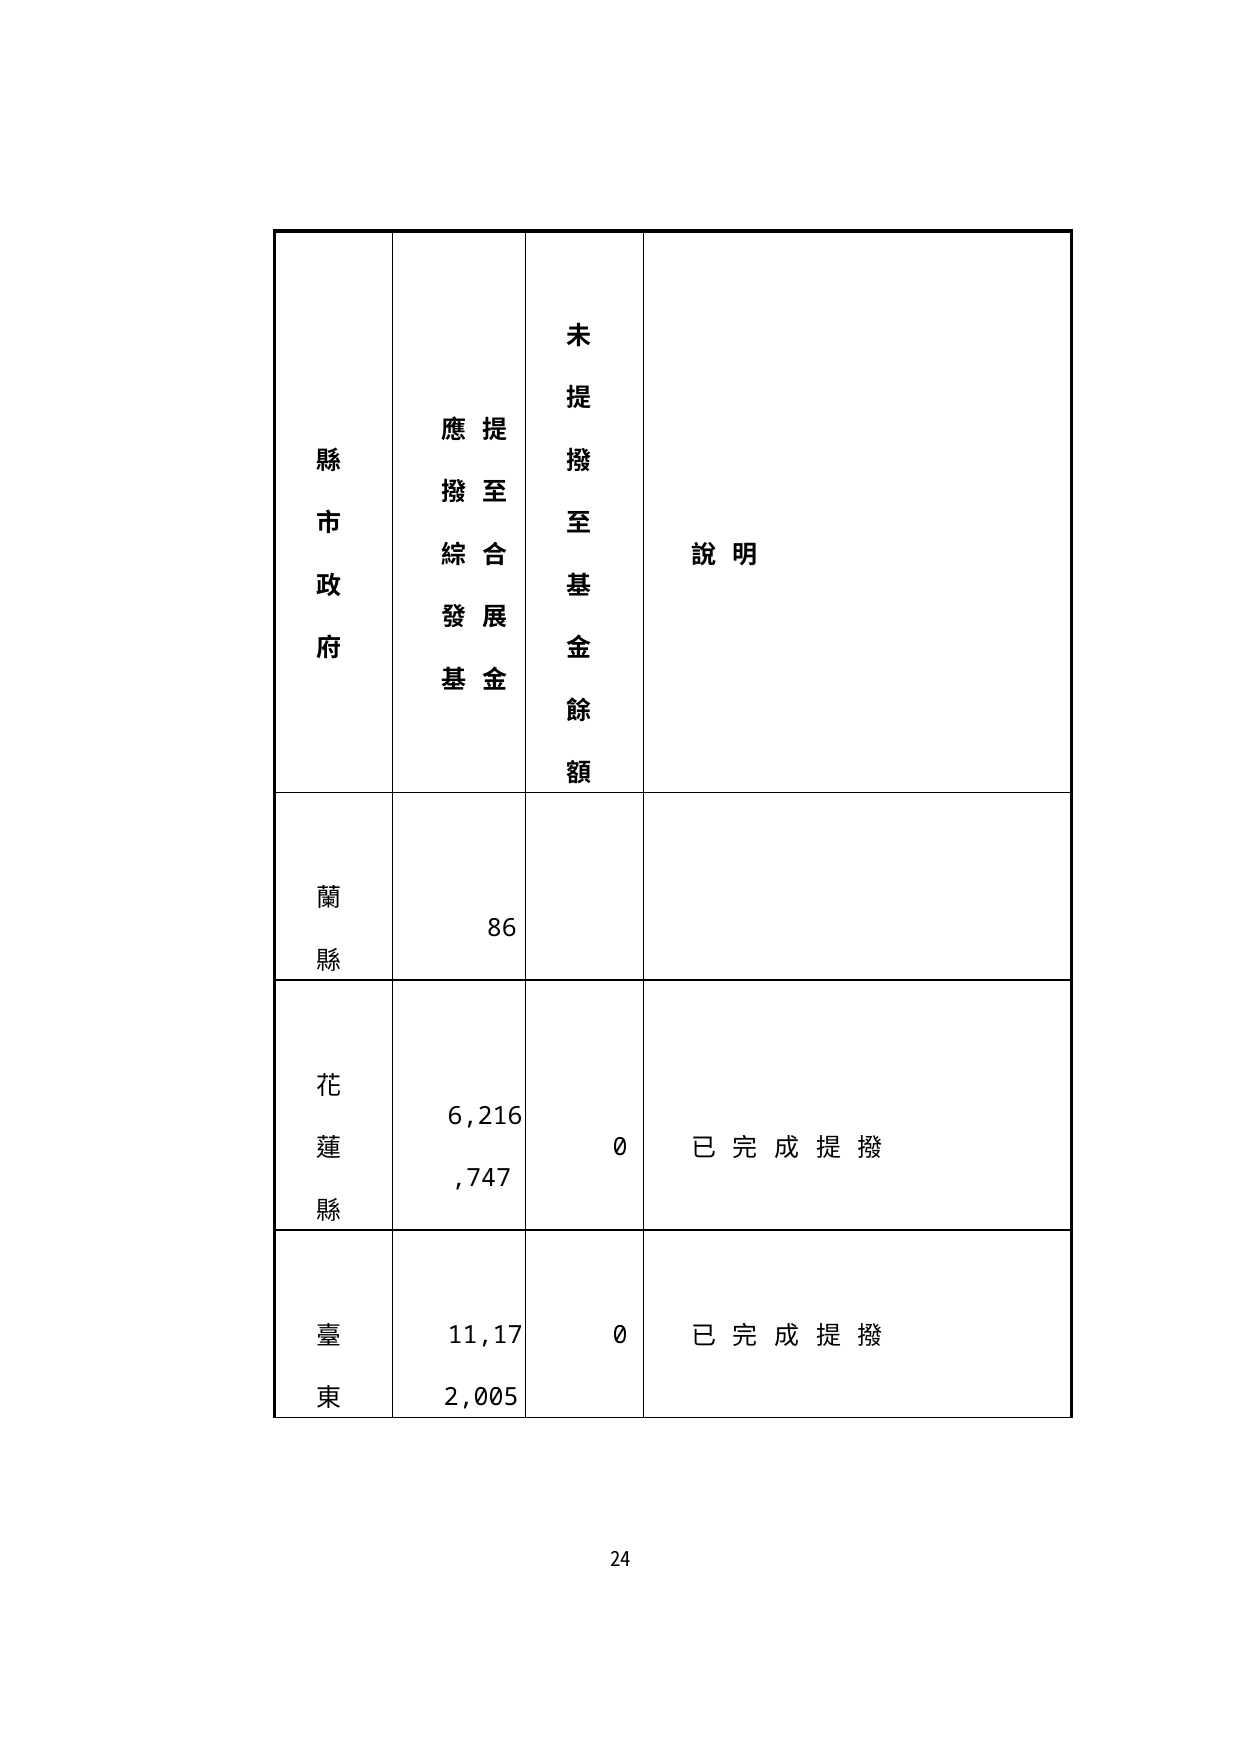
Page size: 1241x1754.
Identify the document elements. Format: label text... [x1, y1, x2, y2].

table_cell 6,216,747 [393, 981, 525, 1229]
table_cell [644, 793, 1070, 979]
table_header 應提撥至綜合發展基金 [393, 233, 525, 792]
table_cell 蘭縣 [276, 793, 392, 979]
table_cell 0 [526, 981, 643, 1229]
table_cell 86 [393, 793, 525, 979]
table_cell 0 [526, 1231, 643, 1417]
table_cell [526, 793, 643, 979]
table_header 縣市政府 [276, 233, 392, 792]
table_cell 已完成提撥 [644, 981, 1070, 1229]
table_cell 11,172,005 [393, 1231, 525, 1417]
table_cell 臺東 [276, 1231, 392, 1417]
table_cell 已完成提撥 [644, 1231, 1070, 1417]
table_header 未提撥至基金餘額 [526, 233, 643, 792]
table_cell 花蓮縣 [276, 981, 392, 1229]
table_header 說明 [644, 233, 1070, 792]
